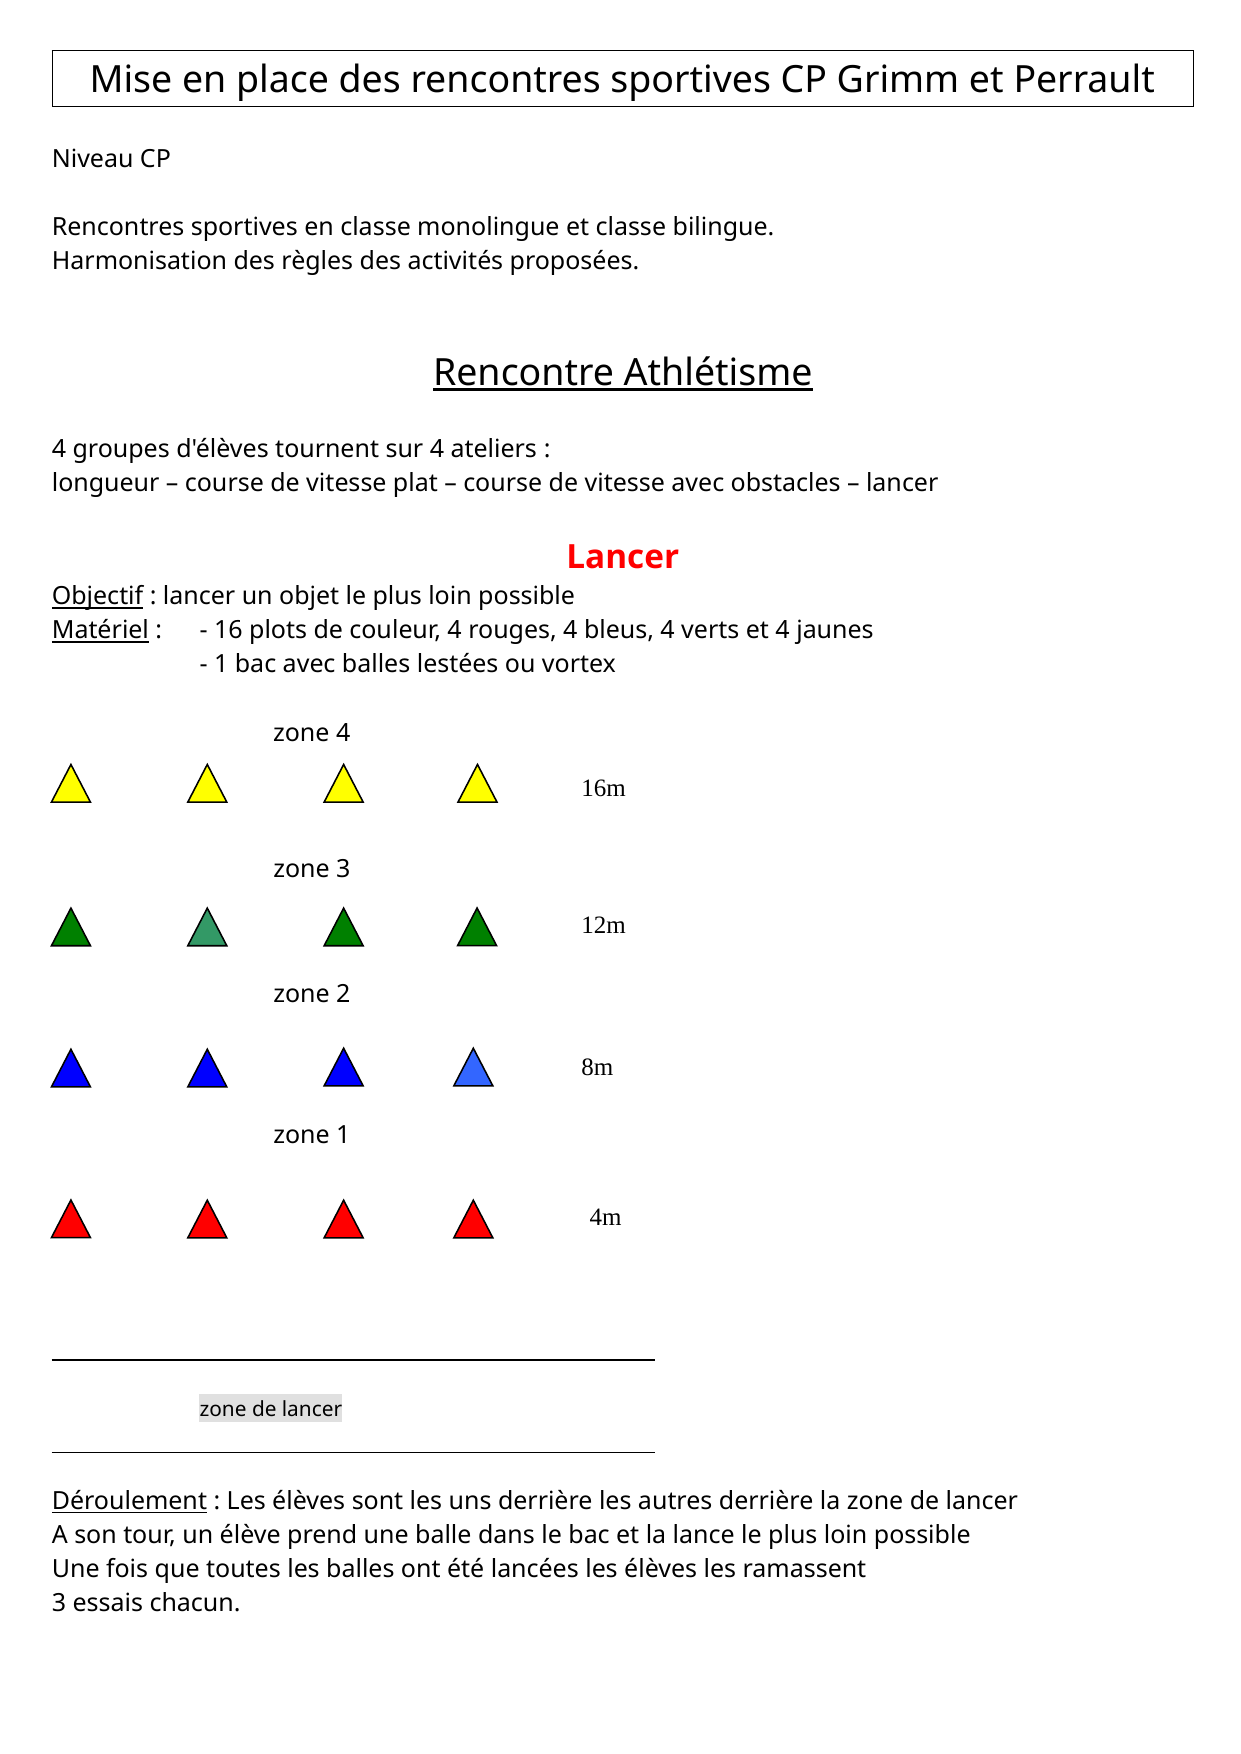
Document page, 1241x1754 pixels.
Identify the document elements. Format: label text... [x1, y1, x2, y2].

text zone 3 [52, 850, 1194, 884]
text Déroulement : Les élèves sont les uns derrière les autres derrière la zone de lancer [52, 1483, 1194, 1517]
text longueur – course de vitesse plat – course de vitesse avec obstacles – lancer [52, 464, 1194, 498]
text Lancer [52, 532, 1194, 578]
text A son tour, un élève prend une balle dans le bac et la lance le plus loin possible [52, 1517, 1194, 1551]
text - 1 bac avec balles lestées ou vortex [52, 646, 1194, 680]
text Rencontres sportives en classe monolingue et classe bilingue. [52, 209, 1194, 243]
text 3 essais chacun. [52, 1585, 1194, 1619]
text zone 1 [52, 1108, 1194, 1153]
text Mise en place des rencontres sportives CP Grimm et Perrault [53, 51, 1193, 106]
text 8m [581, 1052, 639, 1078]
text zone 2 [199, 976, 1194, 1010]
text 16m [581, 773, 639, 799]
text Objectif : lancer un objet le plus loin possible [52, 578, 1194, 612]
text 4 groupes d'élèves tournent sur 4 ateliers : [52, 430, 1194, 464]
text 12m [581, 911, 639, 937]
text Rencontre Athlétisme [52, 345, 1194, 396]
text Harmonisation des règles des activités proposées. [52, 243, 1194, 277]
text 4m [589, 1202, 626, 1228]
text Une fois que toutes les balles ont été lancées les élèves les ramassent [52, 1551, 1194, 1585]
text Matériel : - 16 plots de couleur, 4 rouges, 4 bleus, 4 verts et 4 jaunes [52, 612, 1194, 646]
text zone 4 [273, 714, 1194, 748]
text zone de lancer [52, 1381, 1194, 1454]
text Niveau CP [52, 141, 1194, 175]
